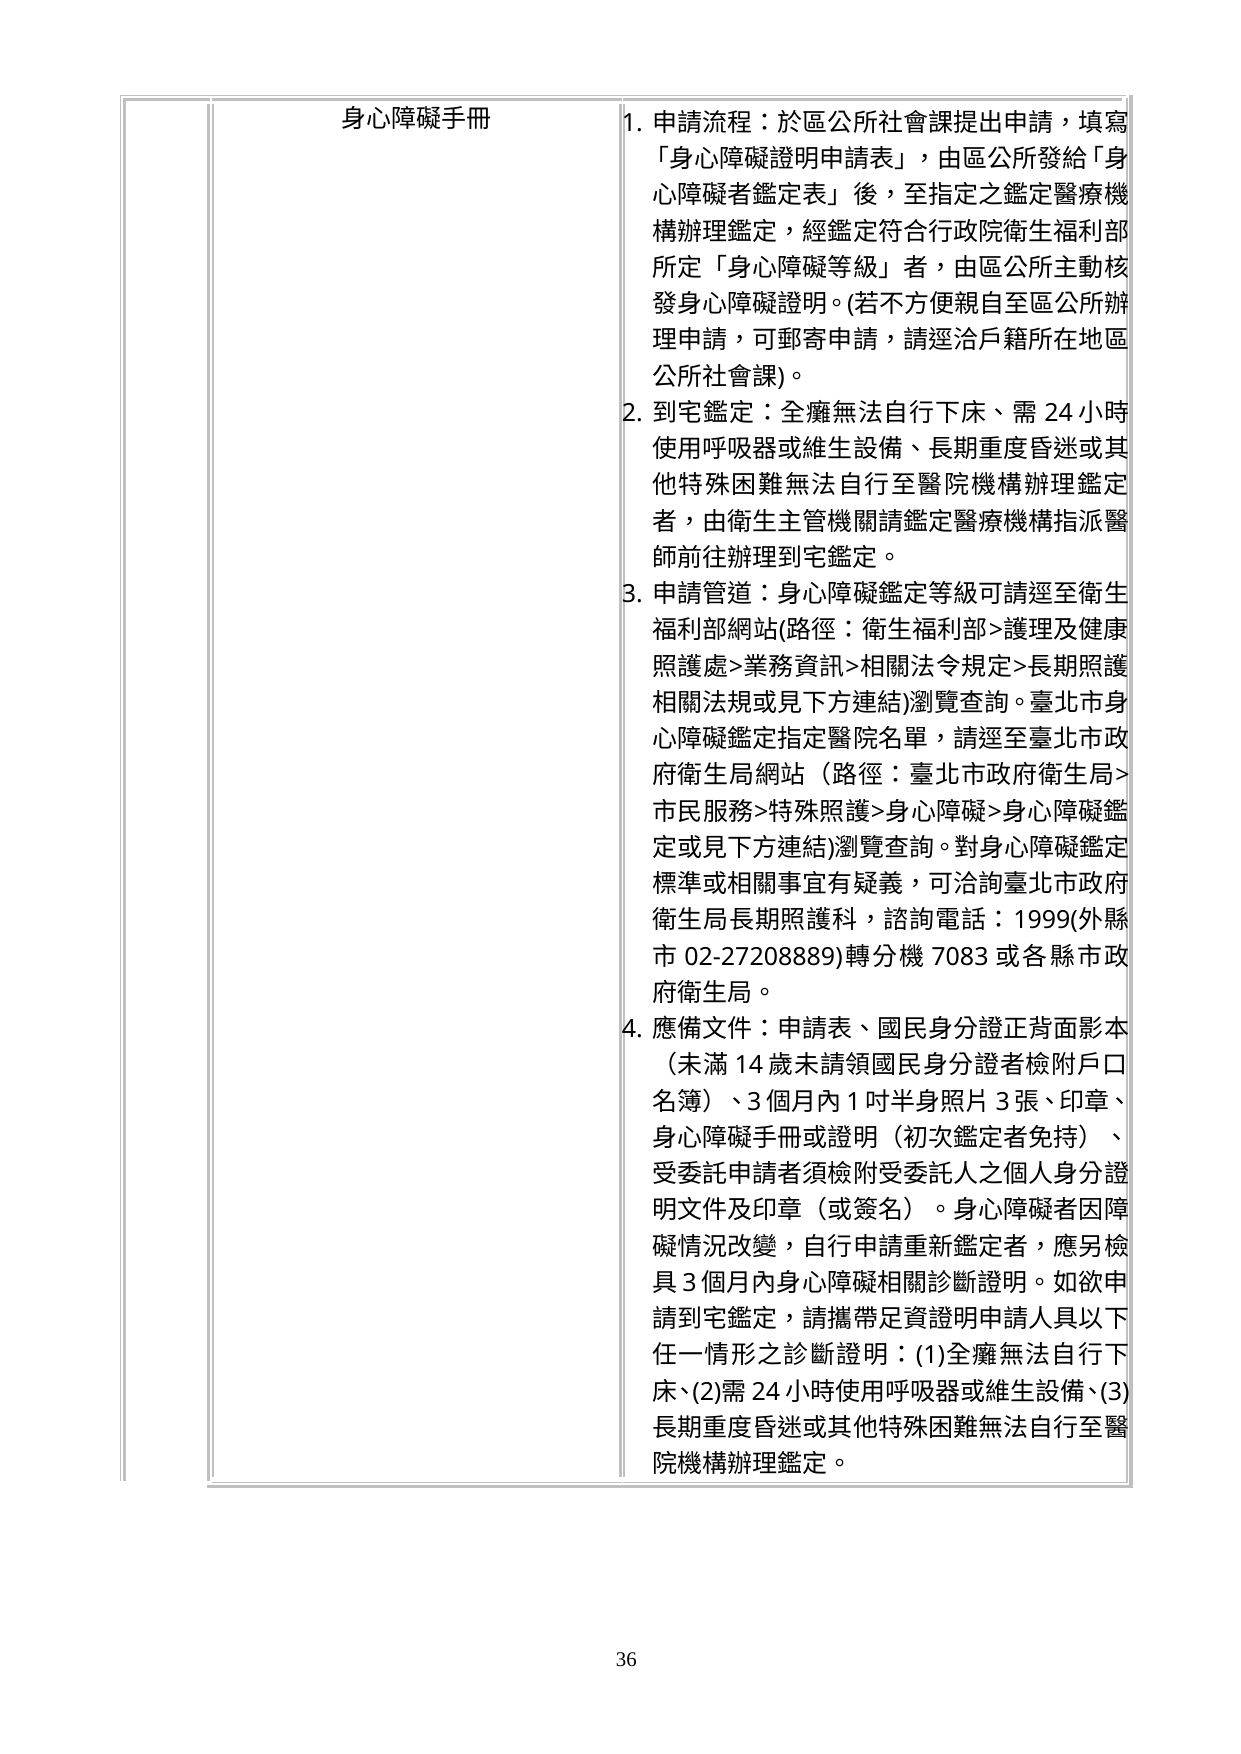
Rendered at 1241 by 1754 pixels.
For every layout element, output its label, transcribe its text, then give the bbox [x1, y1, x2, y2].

table_cell 申請流程：於區公所社會課提出申請，填寫「身心障礙證明申請表」，由區公所發給「身心障礙者鑑定表」後，至指定之鑑定醫療機構辦理鑑定，經鑑定符合行政院衛生福利部所定「身心障礙等級」者，由區公所主動核發身心障礙證明。(若不方便親自至區公所辦理申請，可郵寄申請，請逕洽戶籍所在地區公所社會課)。 到宅鑑定：全癱無法自行下床、需24小時使用呼吸器或維生設備、長期重度昏迷或其他特殊困難無法自行至醫院機構辦理鑑定者，由衛生主管機關請鑑定醫療機構指派醫師前往辦理到宅鑑定。 申請管道：身心障礙鑑定等級可請逕至衛生福利部網站(路徑：衛生福利部>護理及健康照護處>業務資訊>相關法令規定>長期照護相關法規或見下方連結)瀏覽查詢。臺北市身心障礙鑑定指定醫院名單，請逕至臺北市政府衛生局網站（路徑：臺北市政府衛生局>市民服務>特殊照護>身心障礙>身心障礙鑑定或見下方連結)瀏覽查詢。對身心障礙鑑定標準或相關事宜有疑義，可洽詢臺北市政府衛生局長期照護科，諮詢電話：1999(外縣市02-27208889)轉分機7083或各縣市政府衛生局。 應備文件：申請表、國民身分證正背面影本（未滿14歲未請領國民身分證者檢附戶口名簿）、3個月內1吋半身照片3張、印章、身心障礙手冊或證明（初次鑑定者免持）、受委託申請者須檢附受委託人之個人身分證明文件及印章（或簽名）。身心障礙者因障礙情況改變，自行申請重新鑑定者，應另檢具3個月內身心障礙相關診斷證明。如欲申請到宅鑑定，請攜帶足資證明申請人具以下任一情形之診斷證明：(1)全癱無法自行下床、(2)需24小時使用呼吸器或維生設備、(3)長期重度昏迷或其他特殊困難無法自行至醫院機構辦理鑑定。 [622, 95, 1129, 1481]
table_cell 身心障礙手冊 [210, 96, 622, 1481]
table_header [126, 101, 210, 1481]
